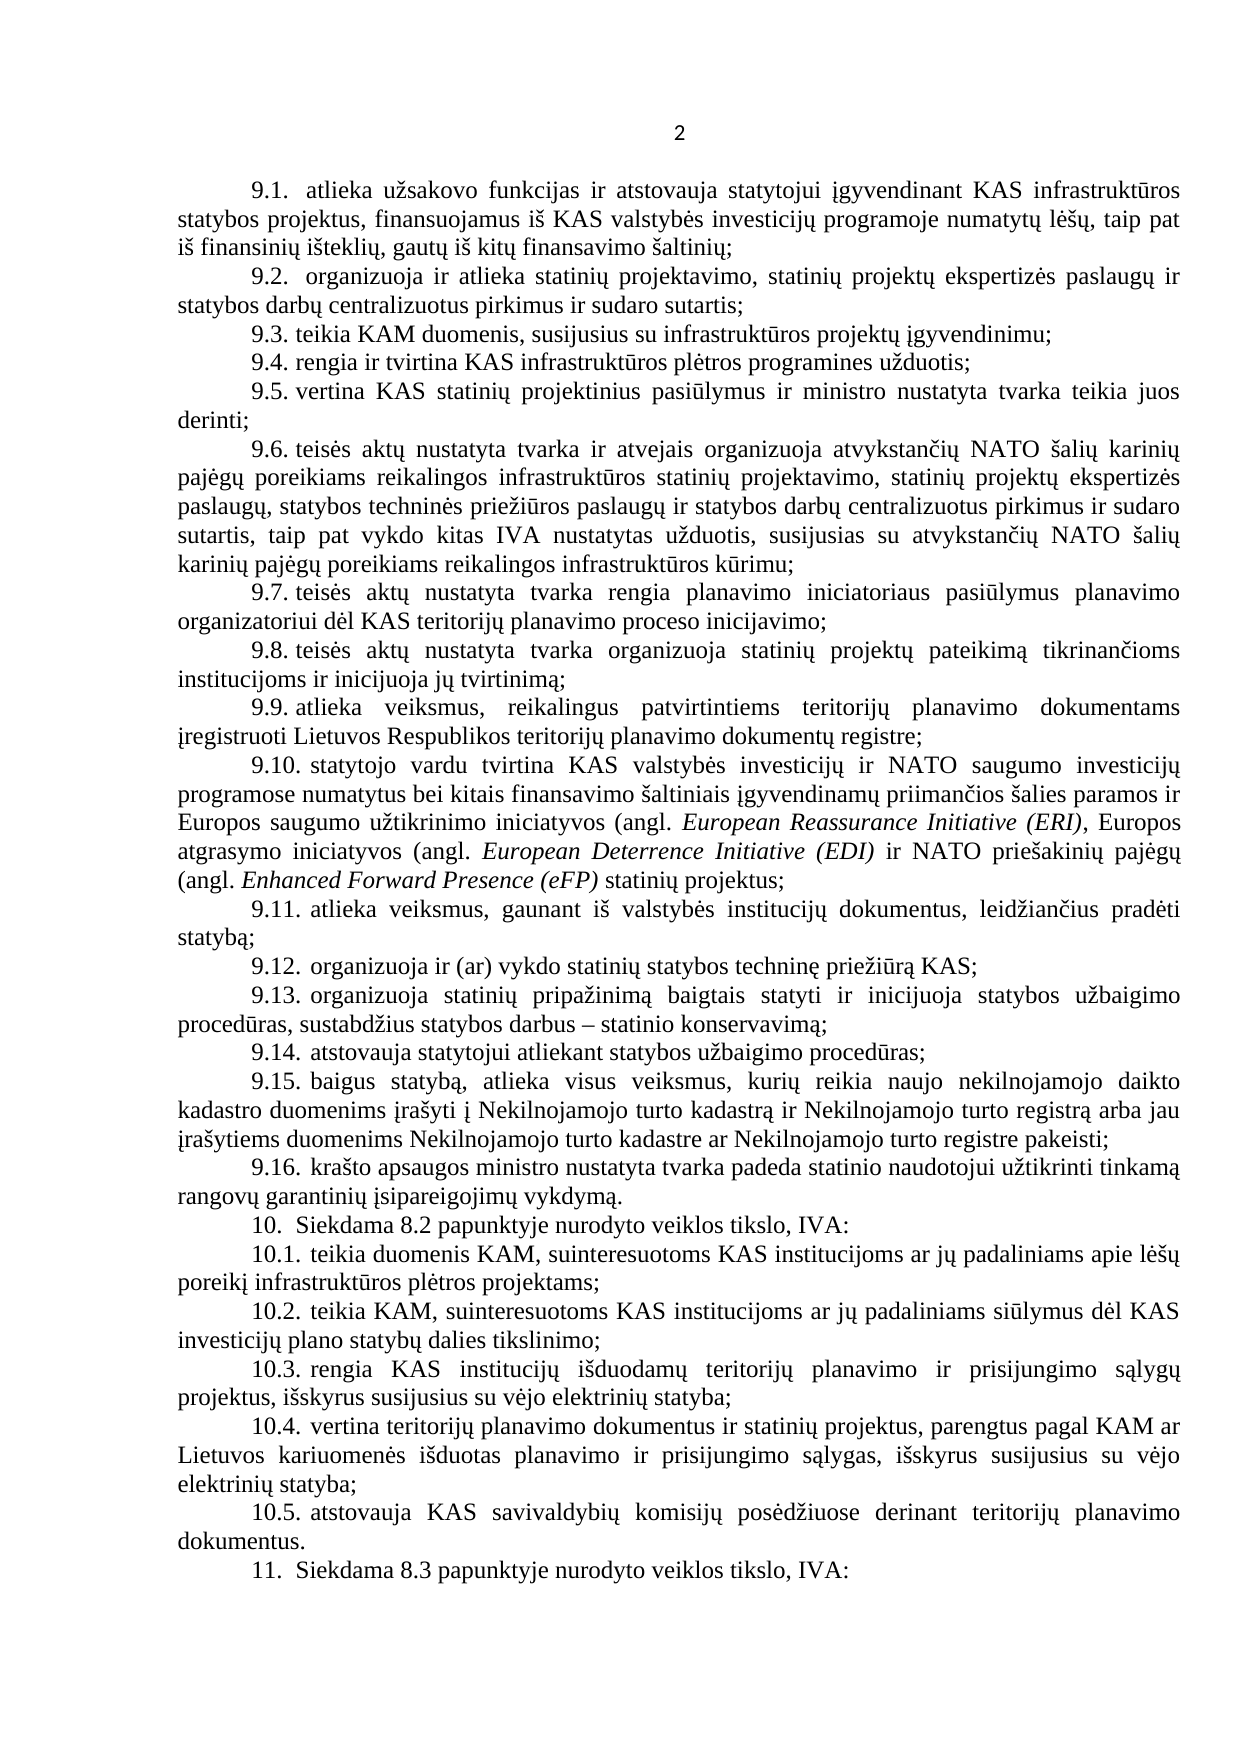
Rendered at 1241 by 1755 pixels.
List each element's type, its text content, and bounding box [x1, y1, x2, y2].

text 10.2. teikia KAM, suinteresuotoms KAS institucijoms ar jų padaliniams siūlymus dėl KAS investicijų plano statybų dalies tikslinimo; [177, 1296, 1181, 1354]
text 9.13. organizuoja statinių pripažinimą baigtais statyti ir inicijuoja statybos užbaigimo procedūras, sustabdžius statybos darbus – statinio konservavimą; [177, 980, 1181, 1037]
text 9.11. atlieka veiksmus, gaunant iš valstybės institucijų dokumentus, leidžiančius pradėti statybą; [177, 894, 1181, 951]
text 9.16. krašto apsaugos ministro nustatyta tvarka padeda statinio naudotojui užtikrinti tinkamą rangovų garantinių įsipareigojimų vykdymą. [177, 1152, 1181, 1210]
text 10.4. vertina teritorijų planavimo dokumentus ir statinių projektus, parengtus pagal KAM ar Lietuvos kariuomenės išduotas planavimo ir prisijungimo sąlygas, išskyrus susijusius su vėjo elektrinių statyba; [177, 1411, 1181, 1497]
text 9.1. atlieka užsakovo funkcijas ir atstovauja statytojui įgyvendinant KAS infrastruktūros statybos projektus, finansuojamus iš KAS valstybės investicijų programoje numatytų lėšų, taip pat iš finansinių išteklių, gautų iš kitų finansavimo šaltinių; [177, 175, 1181, 261]
text 9.10. statytojo vardu tvirtina KAS valstybės investicijų ir NATO saugumo investicijų programose numatytus bei kitais finansavimo šaltiniais įgyvendinamų priimančios šalies paramos ir Europos saugumo užtikrinimo iniciatyvos (angl. European Reassurance Initiative (ERI), Europos atgrasymo iniciatyvos (angl. European Deterrence Initiative (EDI) ir NATO priešakinių pajėgų (angl. Enhanced Forward Presence (eFP) statinių projektus; [177, 750, 1181, 894]
text 9.15. baigus statybą, atlieka visus veiksmus, kurių reikia naujo nekilnojamojo daikto kadastro duomenims įrašyti į Nekilnojamojo turto kadastrą ir Nekilnojamojo turto registrą arba jau įrašytiems duomenims Nekilnojamojo turto kadastre ar Nekilnojamojo turto registre pakeisti; [177, 1066, 1181, 1152]
text 9.4. rengia ir tvirtina KAS infrastruktūros plėtros programines užduotis; [177, 347, 1181, 376]
text 9.9. atlieka veiksmus, reikalingus patvirtintiems teritorijų planavimo dokumentams įregistruoti Lietuvos Respublikos teritorijų planavimo dokumentų registre; [177, 692, 1181, 750]
text 11. Siekdama 8.3 papunktyje nurodyto veiklos tikslo, IVA: [251, 1555, 1181, 1584]
text 10.5. atstovauja KAS savivaldybių komisijų posėdžiuose derinant teritorijų planavimo dokumentus. [177, 1497, 1181, 1555]
text 9.8. teisės aktų nustatyta tvarka organizuoja statinių projektų pateikimą tikrinančioms institucijoms ir inicijuoja jų tvirtinimą; [177, 635, 1181, 692]
text 9.7. teisės aktų nustatyta tvarka rengia planavimo iniciatoriaus pasiūlymus planavimo organizatoriui dėl KAS teritorijų planavimo proceso inicijavimo; [177, 577, 1181, 635]
text 10. Siekdama 8.2 papunktyje nurodyto veiklos tikslo, IVA: [177, 1210, 1181, 1239]
text 10.3. rengia KAS institucijų išduodamų teritorijų planavimo ir prisijungimo sąlygų projektus, išskyrus susijusius su vėjo elektrinių statyba; [177, 1354, 1181, 1411]
text 10.1. teikia duomenis KAM, suinteresuotoms KAS institucijoms ar jų padaliniams apie lėšų poreikį infrastruktūros plėtros projektams; [177, 1239, 1181, 1296]
text 9.14. atstovauja statytojui atliekant statybos užbaigimo procedūras; [177, 1037, 1181, 1066]
text 9.5. vertina KAS statinių projektinius pasiūlymus ir ministro nustatyta tvarka teikia juos derinti; [177, 376, 1181, 434]
text 9.2. organizuoja ir atlieka statinių projektavimo, statinių projektų ekspertizės paslaugų ir statybos darbų centralizuotus pirkimus ir sudaro sutartis; [177, 261, 1181, 319]
text 9.6. teisės aktų nustatyta tvarka ir atvejais organizuoja atvykstančių NATO šalių karinių pajėgų poreikiams reikalingos infrastruktūros statinių projektavimo, statinių projektų ekspertizės paslaugų, statybos techninės priežiūros paslaugų ir statybos darbų centralizuotus pirkimus ir sudaro sutartis, taip pat vykdo kitas IVA nustatytas užduotis, susijusias su atvykstančių NATO šalių karinių pajėgų poreikiams reikalingos infrastruktūros kūrimu; [177, 434, 1181, 577]
text 9.3. teikia KAM duomenis, susijusius su infrastruktūros projektų įgyvendinimu; [177, 319, 1181, 347]
text 9.12. organizuoja ir (ar) vykdo statinių statybos techninę priežiūrą KAS; [177, 951, 1181, 980]
